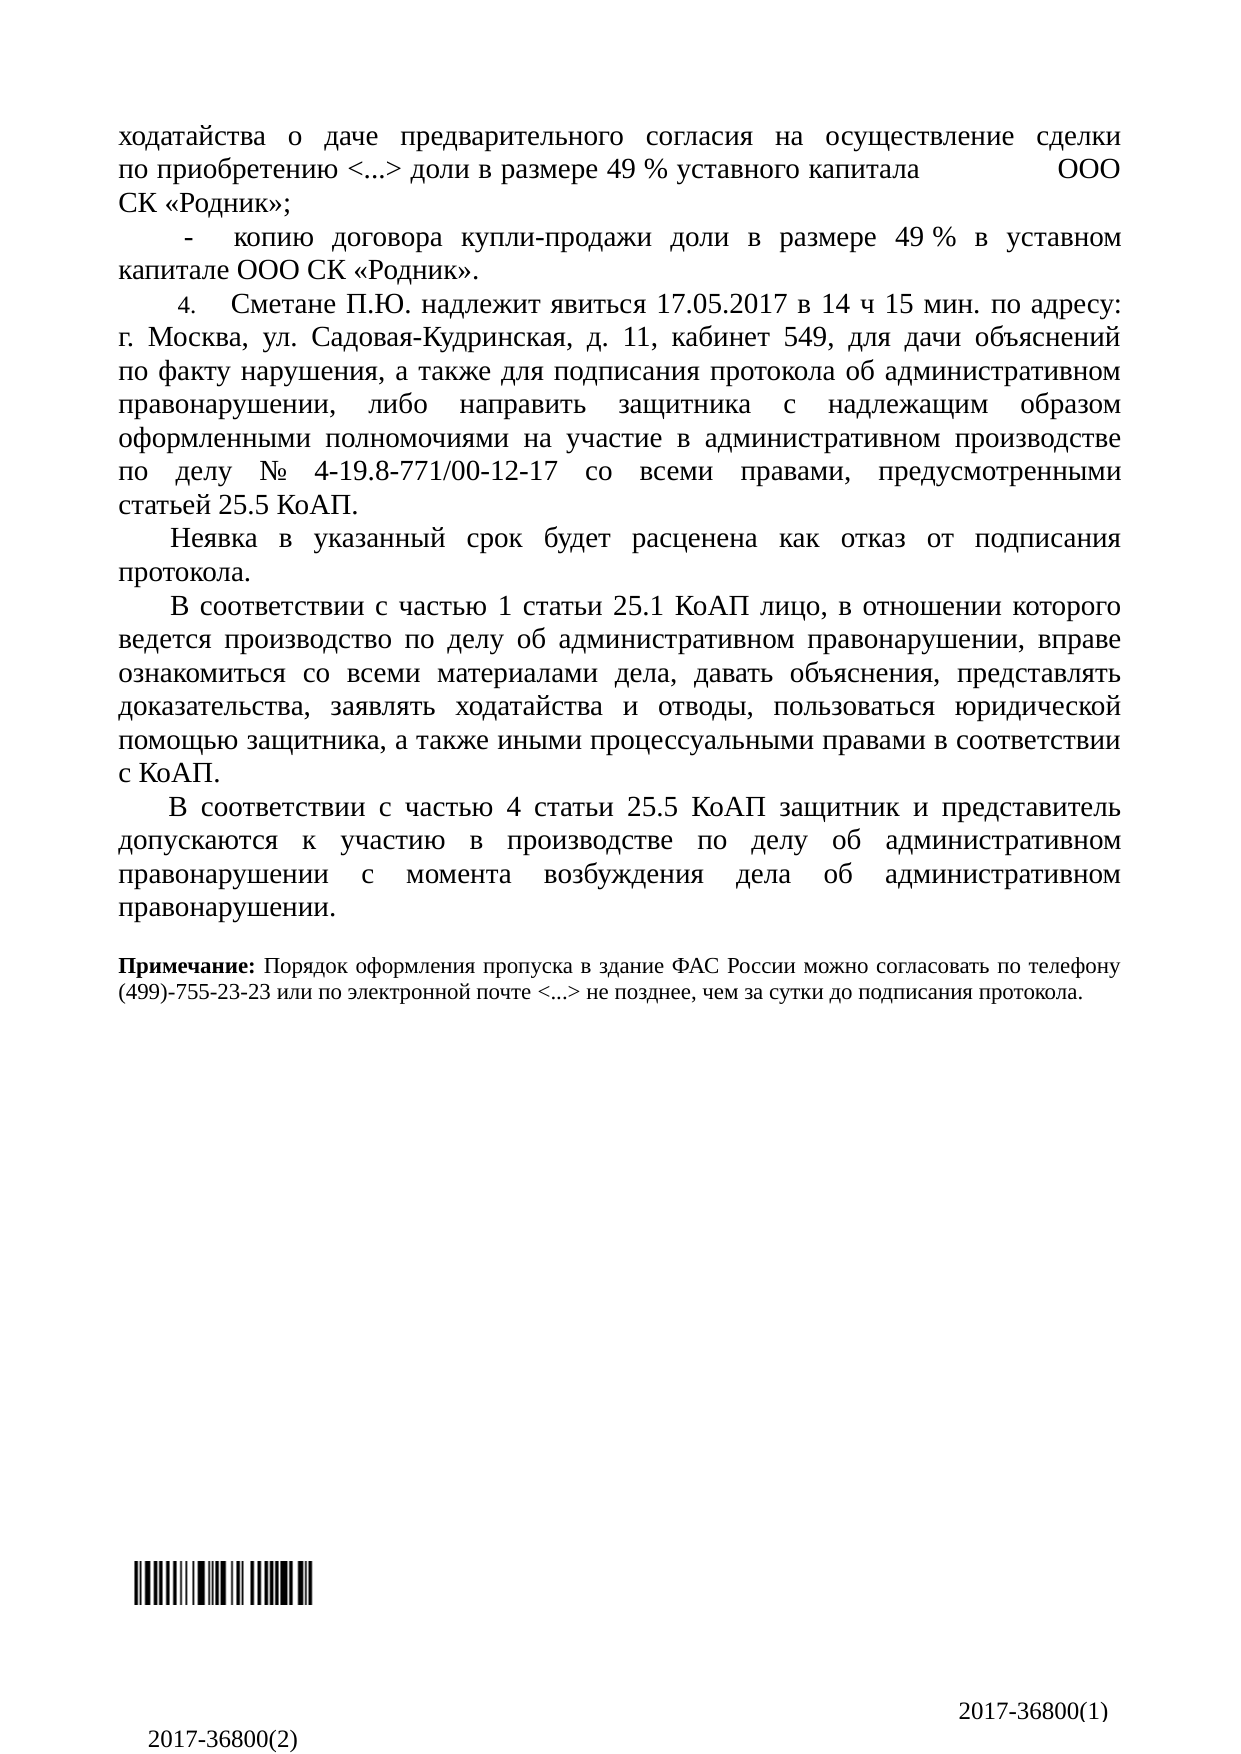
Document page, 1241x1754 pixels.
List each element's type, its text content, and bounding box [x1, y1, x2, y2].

text В соответствии с частью 1 статьи 25.1 КоАП лицо, в отношении которого ведется производство по делу об административном правонарушении, вправе ознакомиться со всеми материалами дела, давать объяснения, представлять доказательства, заявлять ходатайства и отводы, пользоваться юридической помощью защитника, а также иными процессуальными правами в соответствии с КоАП. [118, 588, 1122, 789]
list ходатайства о даче предварительного согласия на осуществление сделки по приобретению <...> доли в размере 49 % уставного капитала ООО СК «Родник»; [118, 118, 1122, 219]
text Неявка в указанный срок будет расценена как отказ от подписания протокола. [118, 521, 1122, 588]
list Сметане П.Ю. надлежит явиться 17.05.2017 в 14 ч 15 мин. по адресу: г. Москва, ул. Садовая-Кудринская, д. 11, кабинет 549, для дачи объяснений по факту нарушения, а также для подписания протокола об административном правонарушении, либо направить защитника с надлежащим образом оформленными полномочиями на участие в административном производстве по делу № 4-19.8-771/00-12-17 со всеми правами, предусмотренными статьей 25.5 КоАП. [118, 286, 1122, 521]
list - копию договора купли-продажи доли в размере 49 % в уставном капитале ООО СК «Родник». [118, 219, 1122, 286]
text В соответствии с частью 4 статьи 25.5 КоАП защитник и представитель допускаются к участию в производстве по делу об административном правонарушении с момента возбуждения дела об административном правонарушении. [118, 789, 1122, 923]
text Примечание: Порядок оформления пропуска в здание ФАС России можно согласовать по телефону (499)-755-23-23 или по электронной почте <...> не позднее, чем за сутки до подписания протокола. [118, 952, 1122, 1004]
picture [119, 1561, 329, 1605]
